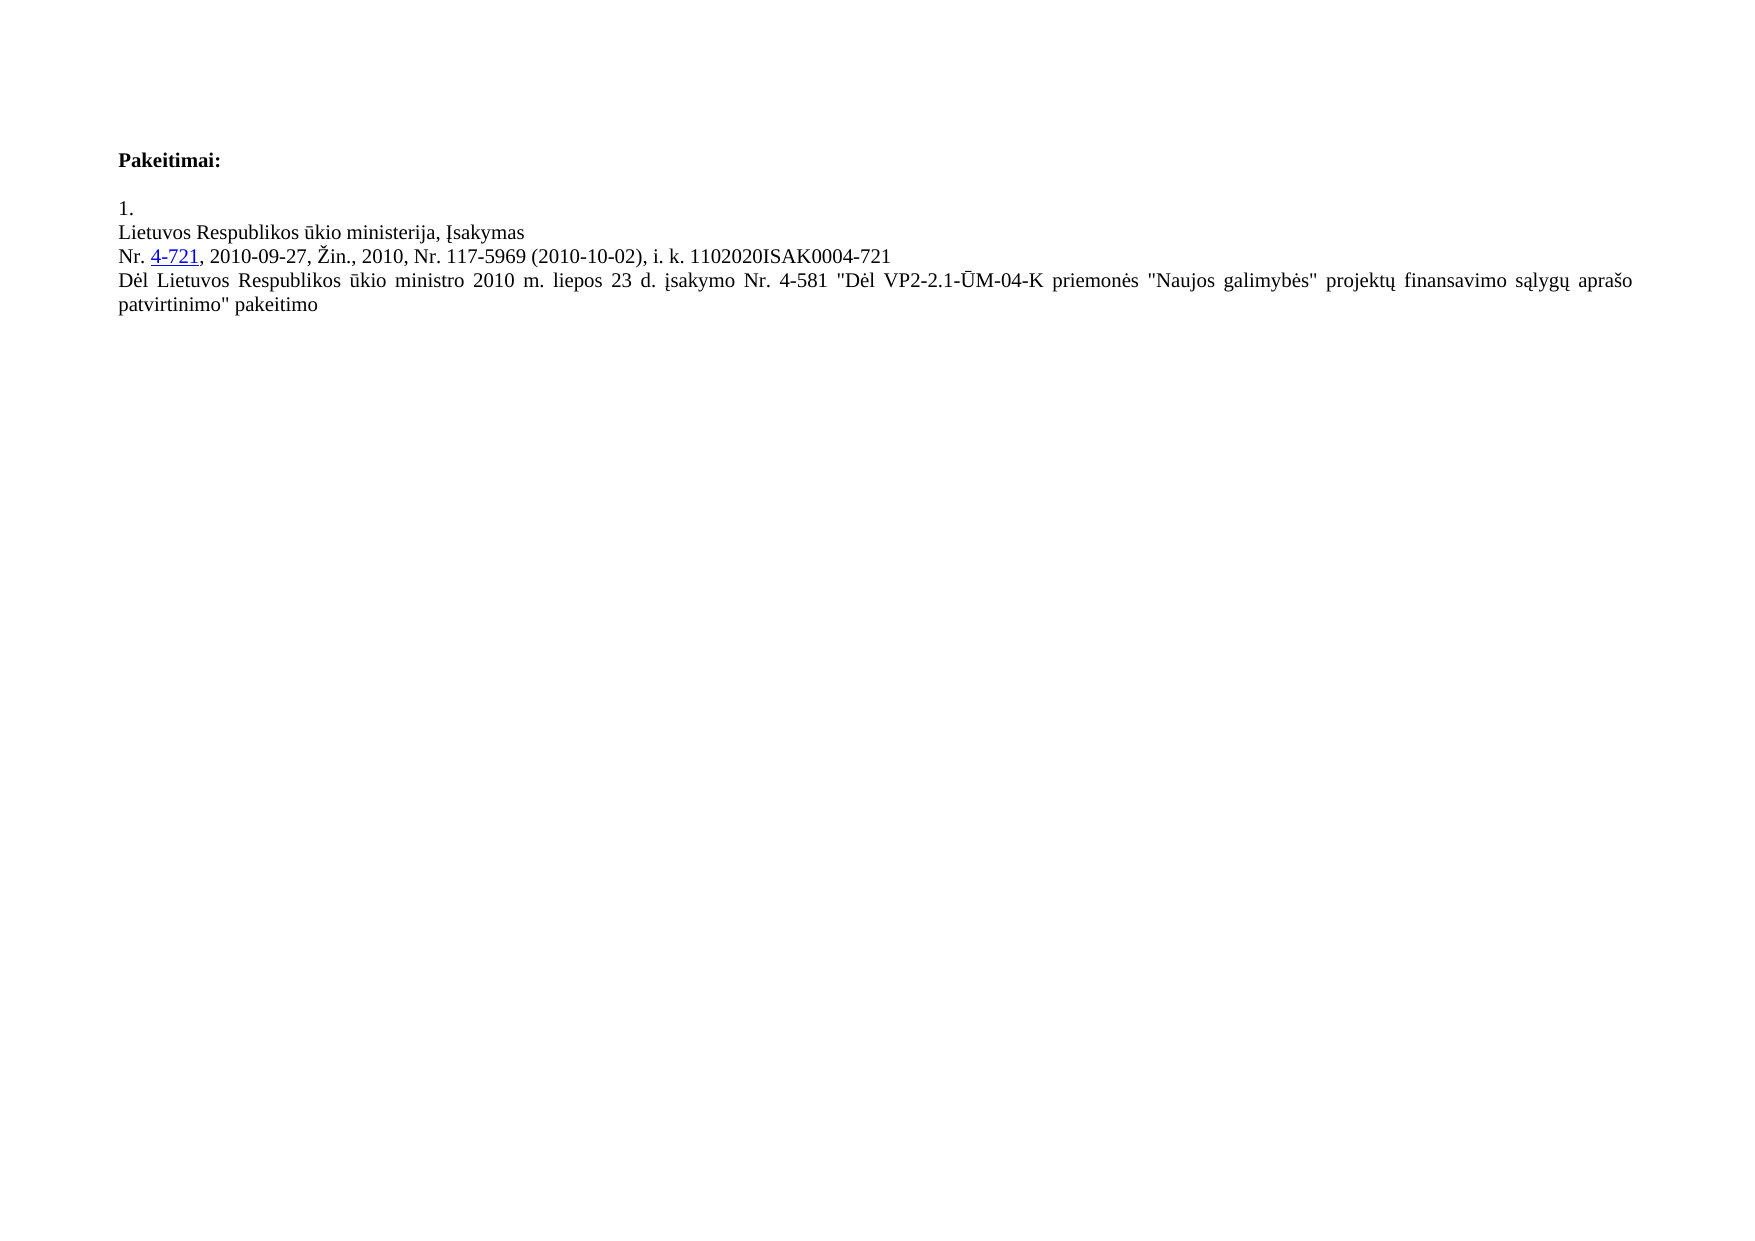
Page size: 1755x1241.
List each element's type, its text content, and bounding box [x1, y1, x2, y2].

text Dėl Lietuvos Respublikos ūkio ministro 2010 m. liepos 23 d. įsakymo Nr. 4-581 "Dėl VP2-2.1-ŪM-04-K priemonės "Naujos galimybės" projektų finansavimo sąlygų aprašo patvirtinimo" pakeitimo [118, 268, 1636, 316]
text Pakeitimai: [118, 148, 1636, 172]
text 1. [118, 196, 1636, 220]
text Nr. 4-721, 2010-09-27, Žin., 2010, Nr. 117-5969 (2010-10-02), i. k. 1102020ISAK0004-721 [118, 244, 1636, 268]
text Lietuvos Respublikos ūkio ministerija, Įsakymas [118, 220, 1636, 244]
